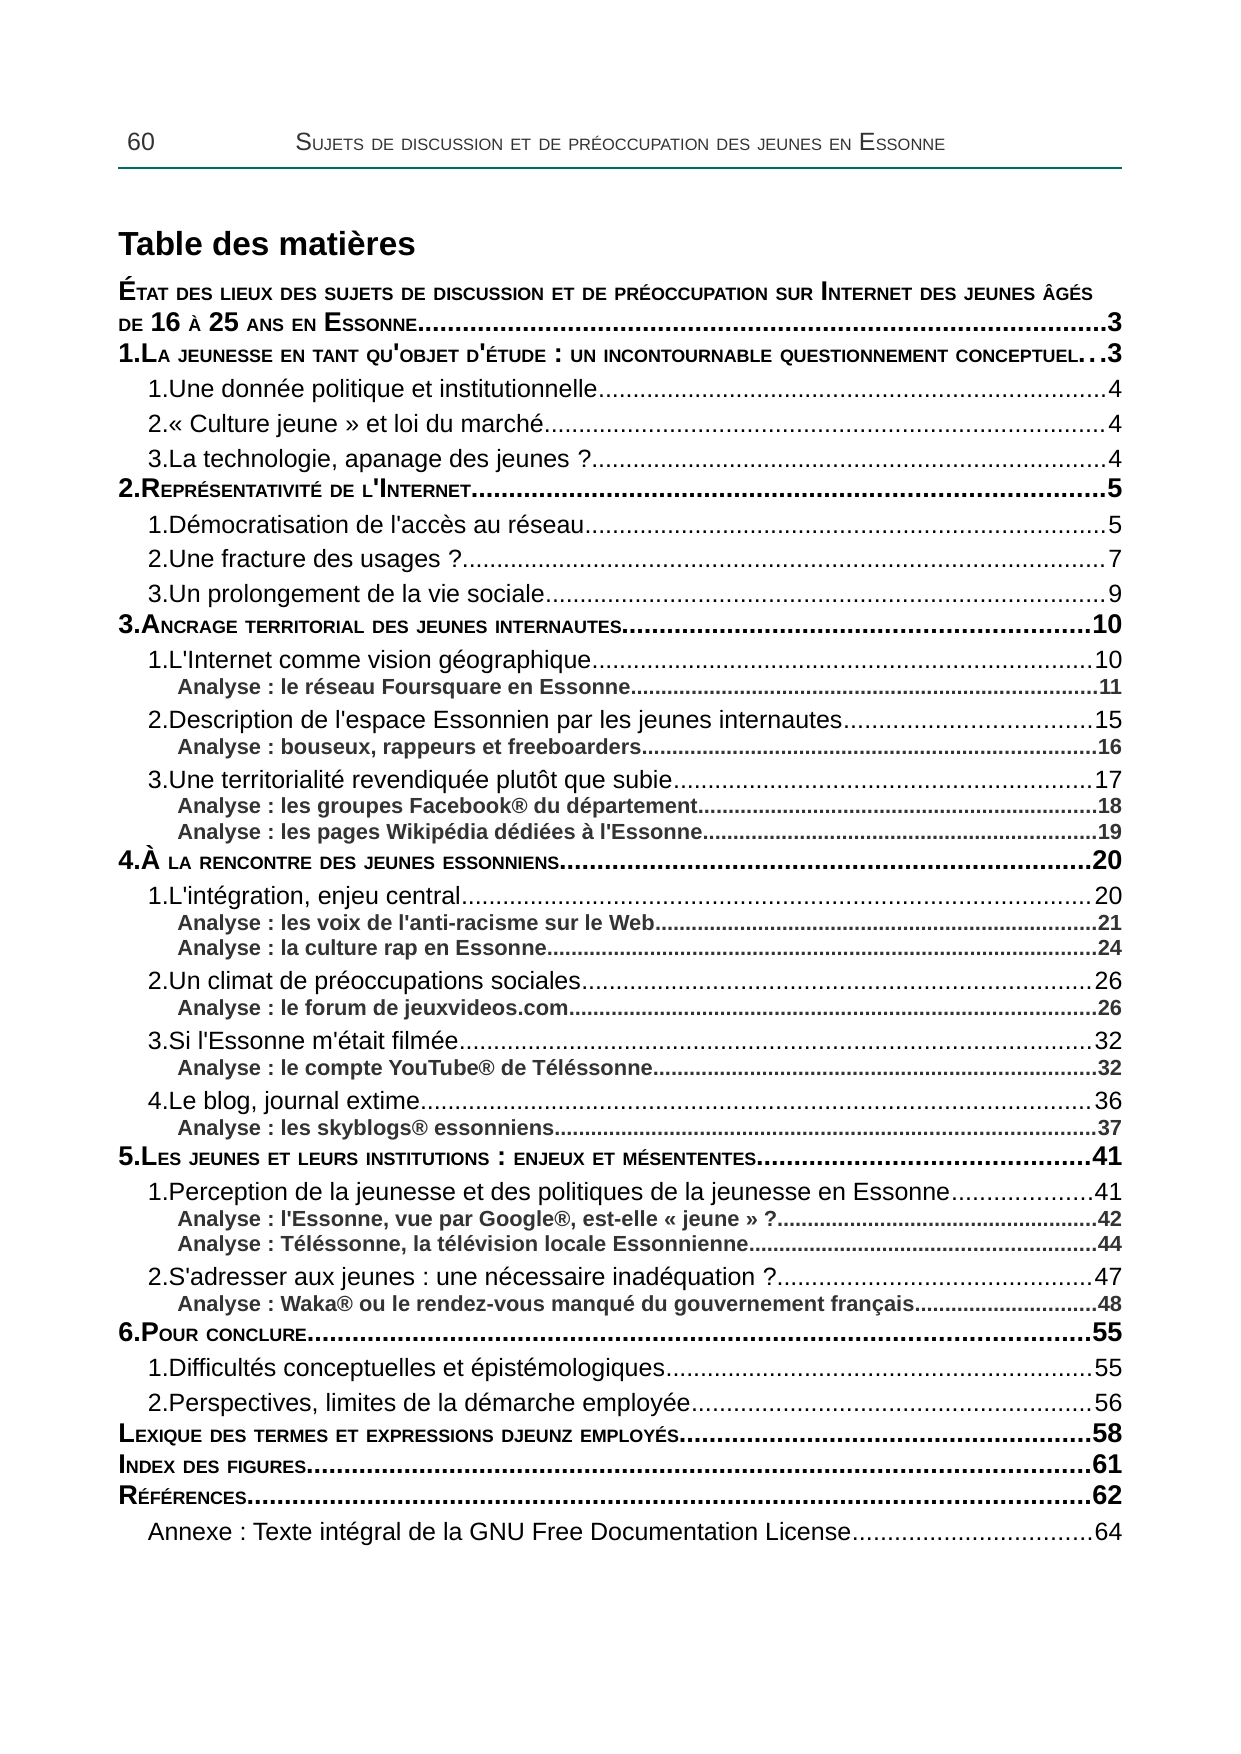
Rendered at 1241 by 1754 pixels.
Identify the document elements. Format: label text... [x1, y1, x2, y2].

text 2.Représentativité de l'Internet 5 [118, 472, 1122, 504]
text Analyse : bouseux, rappeurs et freeboarders 16 [177, 733, 1122, 759]
text 3.Si l'Essonne m'était filmée 32 [148, 1026, 1122, 1055]
text 2.S'adresser aux jeunes : une nécessaire inadéquation ? 47 [148, 1262, 1122, 1291]
text 1.Démocratisation de l'accès au réseau 5 [148, 509, 1122, 538]
text 2.Description de l'espace Essonnien par les jeunes internautes 15 [148, 705, 1122, 733]
text 1.Une donnée politique et institutionnelle 4 [148, 374, 1122, 403]
text Analyse : la culture rap en Essonne 24 [177, 935, 1122, 960]
text Lexique des termes et expressions djeunz employés 58 [118, 1417, 1122, 1448]
text 1.Difficultés conceptuelles et épistémologiques 55 [148, 1353, 1122, 1382]
text Index des figures 61 [118, 1448, 1122, 1479]
text 6.Pour conclure 55 [118, 1316, 1122, 1347]
text Analyse : le forum de jeuxvideos.com 26 [177, 995, 1122, 1020]
text Analyse : le compte YouTube® de Téléssonne 32 [177, 1055, 1122, 1080]
text Annexe : Texte intégral de la GNU Free Documentation License 64 [148, 1516, 1122, 1545]
subtitle Table des matières [118, 224, 1122, 262]
text 2.« Culture jeune » et loi du marché 4 [148, 409, 1122, 438]
text Analyse : les voix de l'anti-racisme sur le Web 21 [177, 910, 1122, 935]
text 3.Ancrage territorial des jeunes internautes 10 [118, 608, 1122, 639]
text Analyse : les groupes Facebook® du département 18 [177, 793, 1122, 819]
text Références 62 [118, 1479, 1122, 1511]
text Analyse : Waka® ou le rendez-vous manqué du gouvernement français 48 [177, 1291, 1122, 1316]
text Analyse : l'Essonne, vue par Google®, est-elle « jeune » ? 42 [177, 1206, 1122, 1231]
text 4.À la rencontre des jeunes essonniens 20 [118, 844, 1122, 875]
text Analyse : les skyblogs® essonniens 37 [177, 1115, 1122, 1140]
text 5.Les jeunes et leurs institutions : enjeux et mésententes 41 [118, 1140, 1122, 1171]
text 3.La technologie, apanage des jeunes ? 4 [148, 444, 1122, 472]
text État des lieux des sujets de discussion et de préoccupation sur Internet des jeunes âgés de 16 à 25 ans en Essonne. 3 [118, 274, 1122, 337]
text 1.Perception de la jeunesse et des politiques de la jeunesse en Essonne 41 [148, 1177, 1122, 1206]
text Analyse : le réseau Foursquare en Essonne 11 [177, 674, 1122, 699]
text 1.L'Internet comme vision géographique 10 [148, 645, 1122, 674]
text 2.Une fracture des usages ? 7 [148, 544, 1122, 573]
text Analyse : les pages Wikipédia dédiées à l'Essonne 19 [177, 819, 1122, 844]
text 1.La jeunesse en tant qu'objet d'étude : un incontournable questionnement conceptuel 3 [118, 337, 1122, 368]
text 4.Le blog, journal extime 36 [148, 1086, 1122, 1115]
text 3.Un prolongement de la vie sociale 9 [148, 579, 1122, 608]
text 1.L'intégration, enjeu central 20 [148, 881, 1122, 910]
text 2.Perspectives, limites de la démarche employée 56 [148, 1388, 1122, 1417]
text 3.Une territorialité revendiquée plutôt que subie 17 [148, 765, 1122, 793]
text 2.Un climat de préoccupations sociales 26 [148, 966, 1122, 995]
text Analyse : Téléssonne, la télévision locale Essonnienne 44 [177, 1231, 1122, 1256]
